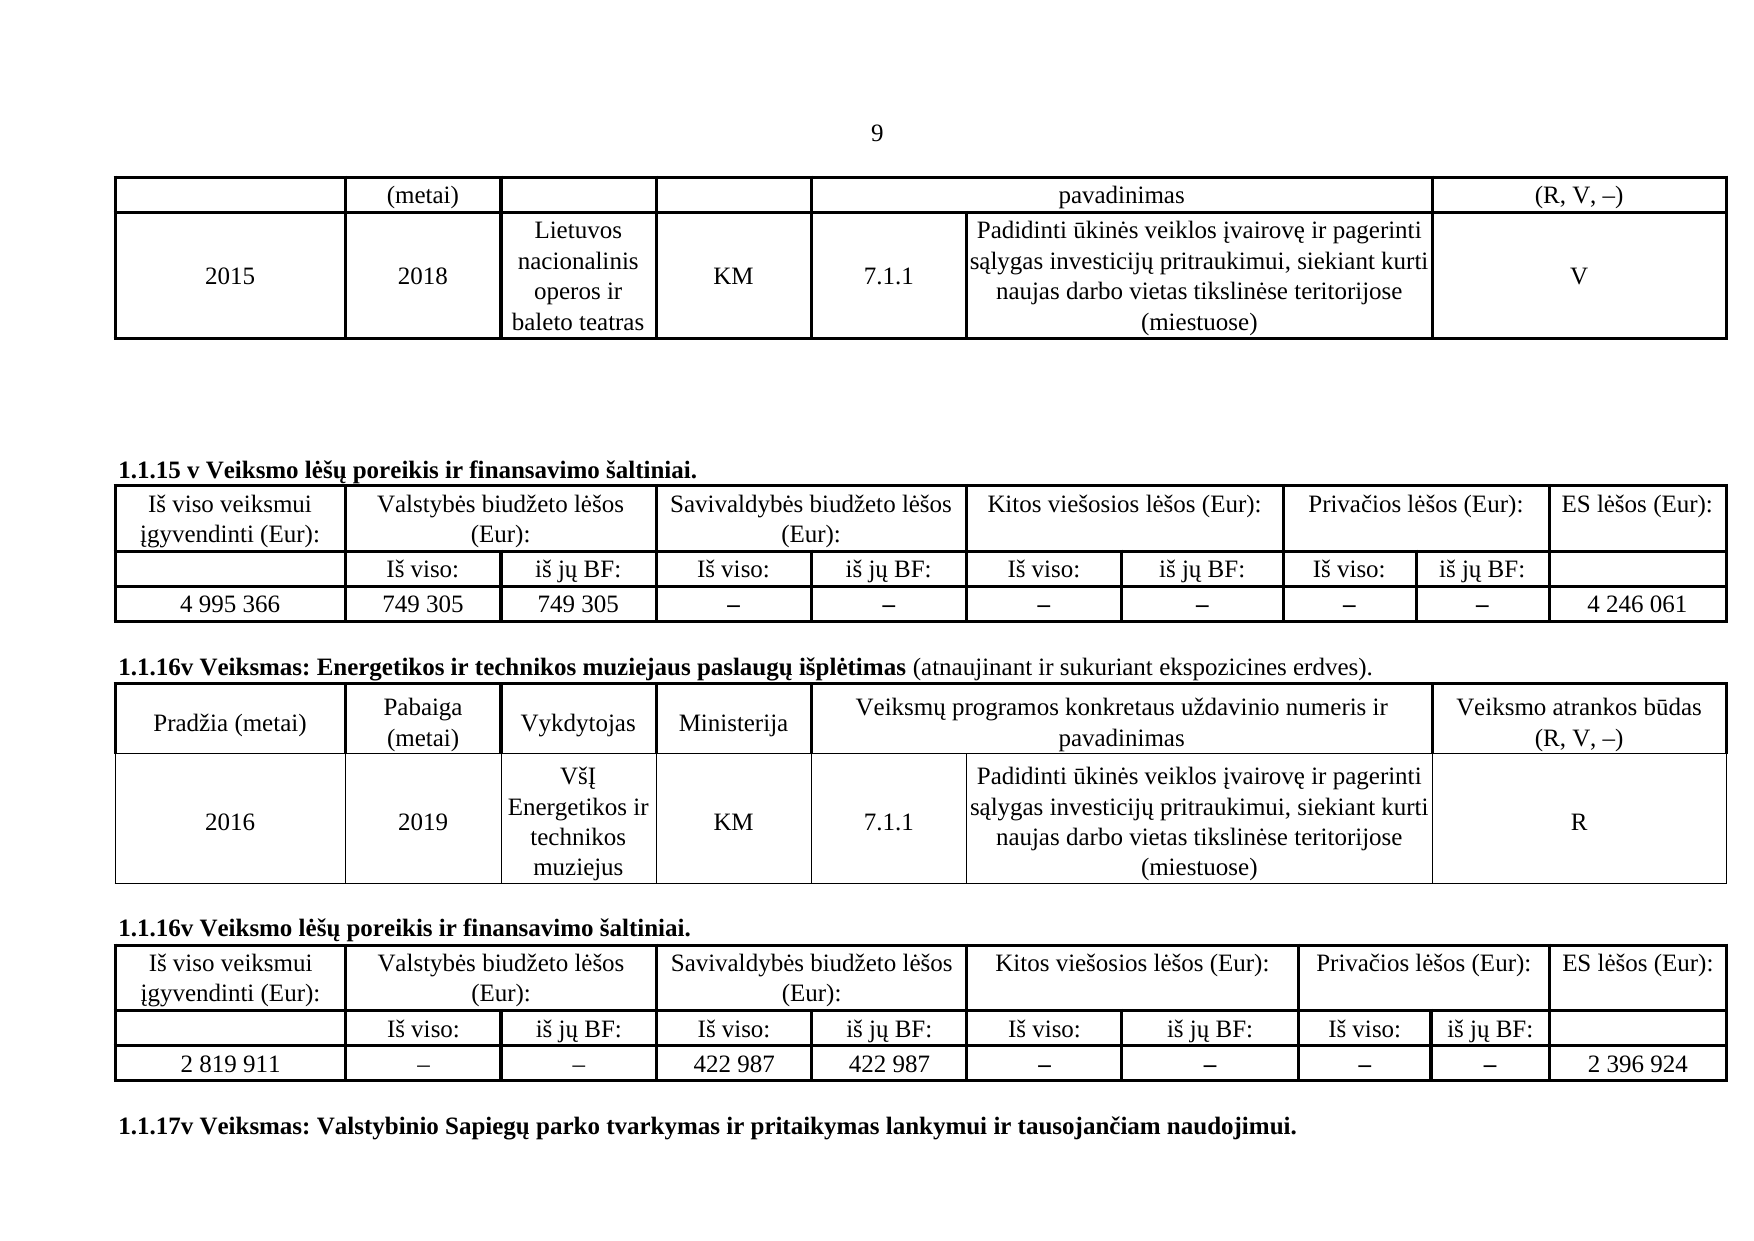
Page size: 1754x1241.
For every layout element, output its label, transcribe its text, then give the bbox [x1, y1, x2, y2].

table_cell 4 246 061 [1551, 588, 1725, 620]
table_cell 7.1.1 [813, 214, 965, 337]
table_cell Iš viso: [968, 553, 1120, 584]
table_cell 2 819 911 [117, 1047, 344, 1079]
table_header pavadinimas [813, 179, 1431, 211]
text 1.1.15 v Veiksmo lėšų poreikis ir finansavimo šaltiniai. [118, 455, 1636, 484]
table_cell 7.1.1 [812, 754, 966, 883]
table_header Veiksmo atrankos būdas (R, V, –) [1434, 685, 1725, 753]
table_header ES lėšos (Eur): [1551, 487, 1725, 549]
text 1.1.16v Veiksmo lėšų poreikis ir finansavimo šaltiniai. [118, 913, 1636, 941]
table_cell iš jų BF: [503, 1012, 655, 1044]
table_cell iš jų BF: [503, 553, 655, 584]
table_cell Iš viso: [347, 553, 499, 584]
table_cell Iš viso: [1285, 553, 1415, 584]
table_cell Padidinti ūkinės veiklos įvairovę ir pagerinti sąlygas investicijų pritraukimui, siekiant kurti naujas darbo vietas tikslinėse teritorijose (miestuose) [967, 754, 1432, 883]
table_header Savivaldybės biudžeto lėšos (Eur): [658, 487, 965, 549]
table_header Valstybės biudžeto lėšos (Eur): [347, 487, 655, 549]
table_cell 2 396 924 [1551, 1047, 1725, 1079]
table_cell 422 987 [658, 1047, 810, 1079]
table_header Savivaldybės biudžeto lėšos (Eur): [658, 947, 965, 1009]
table_cell – [1433, 1047, 1548, 1079]
table_cell Iš viso: [968, 1012, 1120, 1044]
table_header [658, 179, 810, 211]
table_cell iš jų BF: [1123, 1012, 1297, 1044]
table_header [117, 179, 344, 211]
table_cell iš jų BF: [813, 1012, 965, 1044]
table_cell – [968, 1047, 1120, 1079]
table_cell – [968, 588, 1120, 620]
table_cell [117, 553, 344, 584]
table_cell – [1285, 588, 1415, 620]
table_header Veiksmų programos konkretaus uždavinio numeris ir pavadinimas [813, 685, 1431, 753]
table_header Pradžia (metai) [117, 685, 344, 753]
table_cell 4 995 366 [117, 588, 344, 620]
table_cell iš jų BF: [1418, 553, 1548, 584]
table_cell Iš viso: [658, 1012, 810, 1044]
table_header (metai) [347, 179, 499, 211]
table_cell Iš viso: [658, 553, 810, 584]
table_header Valstybės biudžeto lėšos (Eur): [347, 947, 655, 1009]
table_header (R, V, –) [1434, 179, 1725, 211]
table_header Privačios lėšos (Eur): [1300, 947, 1548, 1009]
table_cell Iš viso: [1300, 1012, 1429, 1044]
table_cell 2019 [346, 754, 501, 883]
table_cell 422 987 [813, 1047, 965, 1079]
table_header Kitos viešosios lėšos (Eur): [968, 487, 1282, 549]
table_cell [117, 1012, 344, 1044]
table_cell 749 305 [503, 588, 655, 620]
table_cell 2016 [116, 754, 345, 883]
table_cell – [1300, 1047, 1429, 1079]
table_header Pabaiga (metai) [347, 685, 499, 753]
table_cell 2018 [347, 214, 499, 337]
table_cell 2015 [117, 214, 344, 337]
table_cell 749 305 [347, 588, 499, 620]
table_header Privačios lėšos (Eur): [1285, 487, 1548, 549]
table_cell – [813, 588, 965, 620]
table_cell VšĮ Energetikos ir technikos muziejus [502, 754, 656, 883]
table_header Kitos viešosios lėšos (Eur): [968, 947, 1297, 1009]
table_cell [1551, 1012, 1725, 1044]
table_cell – [503, 1047, 655, 1079]
table_header Vykdytojas [503, 685, 655, 753]
table_cell V [1434, 214, 1725, 337]
table_cell iš jų BF: [1123, 553, 1282, 584]
table_cell – [1418, 588, 1548, 620]
table_header [503, 179, 655, 211]
table_cell R [1433, 754, 1726, 883]
table_header Iš viso veiksmui įgyvendinti (Eur): [117, 487, 344, 549]
table_cell – [658, 588, 810, 620]
table_cell Lietuvos nacionalinis operos ir baleto teatras [503, 214, 655, 337]
table_cell – [347, 1047, 499, 1079]
table_header ES lėšos (Eur): [1551, 947, 1725, 1009]
table_cell iš jų BF: [813, 553, 965, 584]
table_cell – [1123, 588, 1282, 620]
table_cell [1551, 553, 1725, 584]
table_cell Padidinti ūkinės veiklos įvairovę ir pagerinti sąlygas investicijų pritraukimui, siekiant kurti naujas darbo vietas tikslinėse teritorijose (miestuose) [968, 214, 1431, 337]
table_cell iš jų BF: [1433, 1012, 1548, 1044]
text 1.1.17v Veiksmas: Valstybinio Sapiegų parko tvarkymas ir pritaikymas lankymui ir tausojančiam naudojimui. [118, 1111, 1636, 1140]
table_cell KM [658, 214, 810, 337]
text 1.1.16v Veiksmas: Energetikos ir technikos muziejaus paslaugų išplėtimas (atnaujinant ir sukuriant ekspozicines erdves). [118, 652, 1636, 680]
table_header Ministerija [658, 685, 810, 753]
table_cell KM [657, 754, 811, 883]
table_cell Iš viso: [347, 1012, 499, 1044]
table_cell – [1123, 1047, 1297, 1079]
table_header Iš viso veiksmui įgyvendinti (Eur): [117, 947, 344, 1009]
